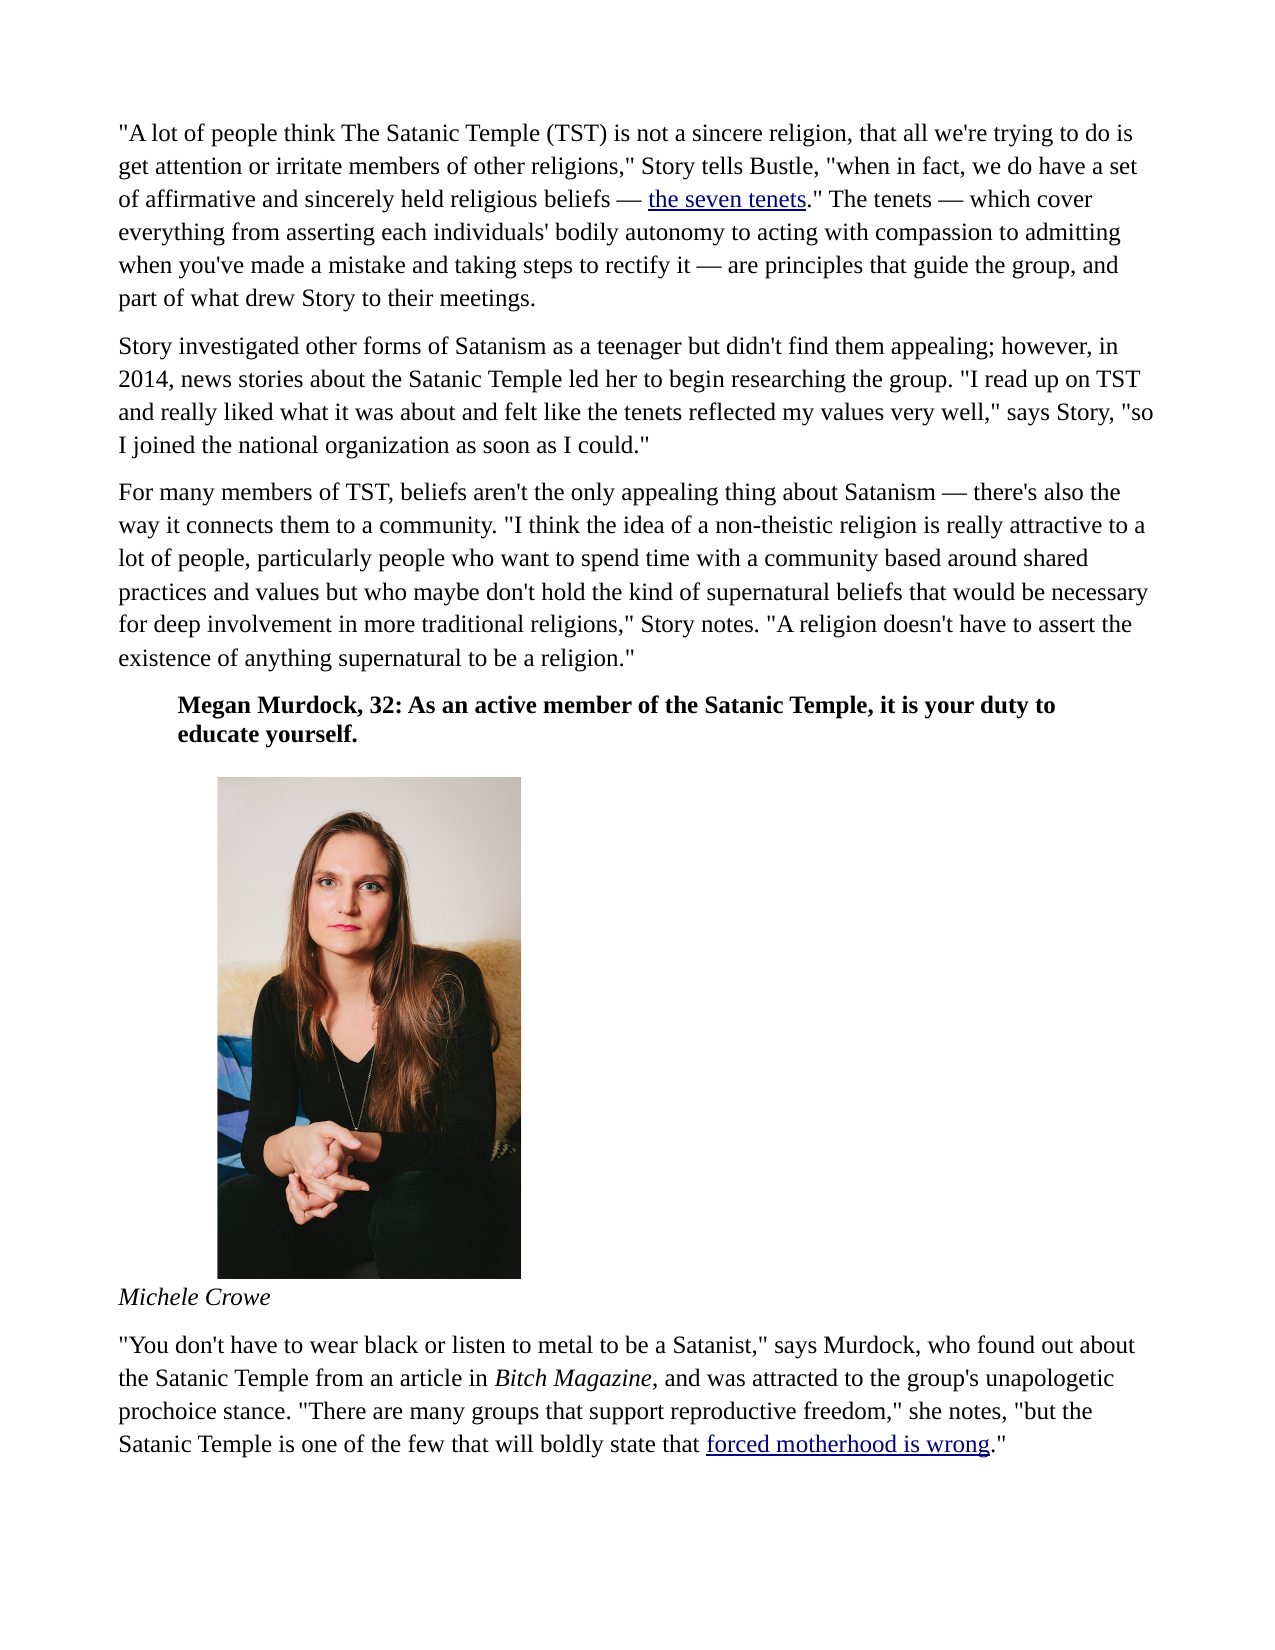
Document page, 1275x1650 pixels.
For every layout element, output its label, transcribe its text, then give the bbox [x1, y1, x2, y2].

text For many members of TST, beliefs aren't the only appealing thing about Satanism — there's also the way it connects them to a community. "I think the idea of a non-theistic religion is really attractive to a lot of people, particularly people who want to spend time with a community based around shared practices and values but who maybe don't hold the kind of supernatural beliefs that would be necessary for deep involvement in more traditional religions," Story notes. "A religion doesn't have to assert the existence of anything supernatural to be a religion." [118, 477, 1157, 671]
text Michele Crowe [118, 1282, 1157, 1311]
text "You don't have to wear black or listen to metal to be a Satanist," says Murdock, who found out about the Satanic Temple from an article in Bitch Magazine, and was attracted to the group's unapologetic prochoice stance. "There are many groups that support reproductive freedom," she notes, "but the Satanic Temple is one of the few that will boldly state that forced motherhood is wrong." [118, 1330, 1157, 1458]
text Story investigated other forms of Satanism as a teenager but didn't find them appealing; however, in 2014, news stories about the Satanic Temple led her to begin researching the group. "I read up on TST and really liked what it was about and felt like the tenets reflected my values very well," says Story, "so I joined the national organization as soon as I could." [118, 331, 1157, 459]
text "A lot of people think The Satanic Temple (TST) is not a sincere religion, that all we're trying to do is get attention or irritate members of other religions," Story tells Bustle, "when in fact, we do have a set of affirmative and sincerely held religious beliefs — the seven tenets." The tenets — which cover everything from asserting each individuals' bodily autonomy to acting with compassion to admitting when you've made a mistake and taking steps to rectify it — are principles that guide the group, and part of what drew Story to their meetings. [118, 118, 1157, 312]
text Megan Murdock, 32: As an active member of the Satanic Temple, it is your duty to educate yourself. [177, 690, 1098, 748]
picture [118, 777, 620, 1279]
